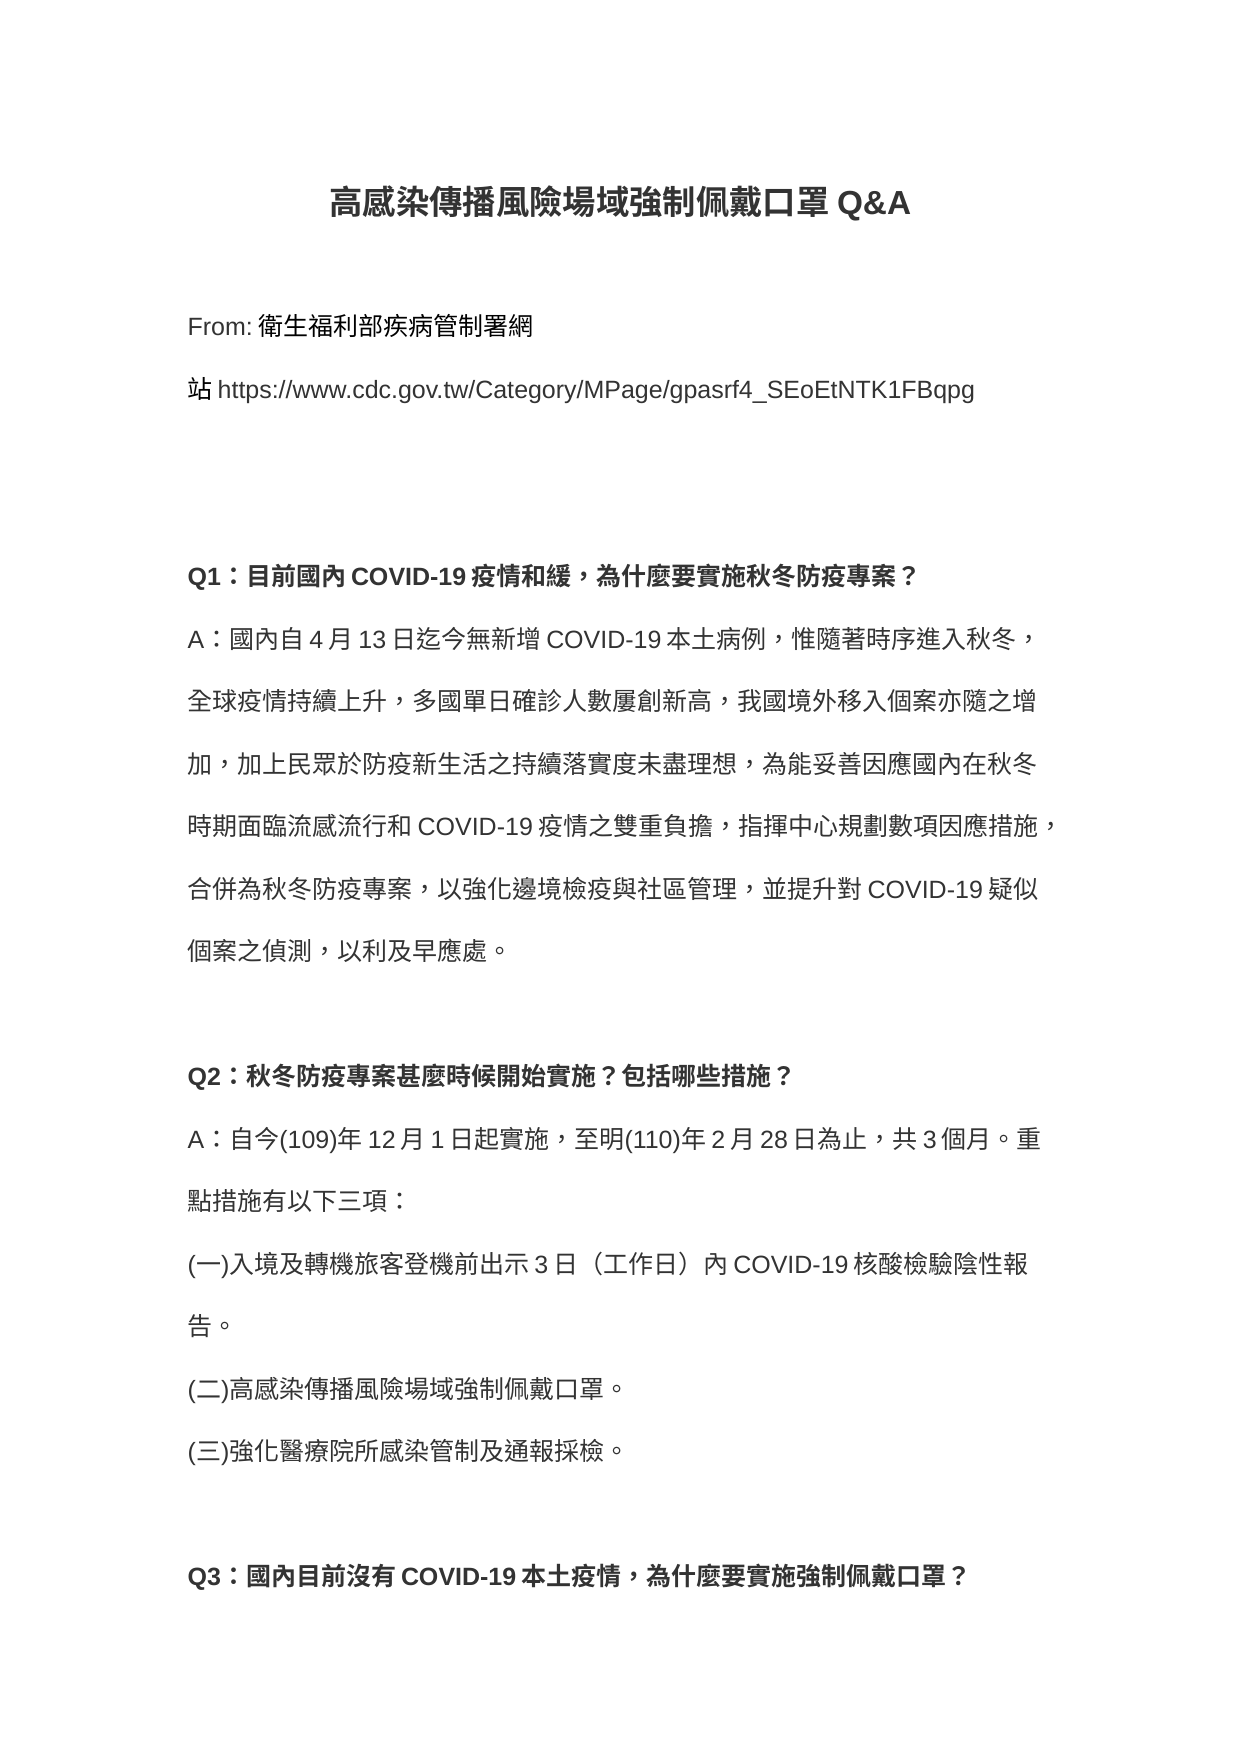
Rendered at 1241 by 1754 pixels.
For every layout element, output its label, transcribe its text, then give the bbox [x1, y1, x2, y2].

text Q1：目前國內COVID-19疫情和緩，為什麼要實施秋冬防疫專案？ A：國內自4月13日迄今無新增COVID-19本土病例，惟隨著時序進入秋冬，全球疫情持續上升，多國單日確診人數屢創新高，我國境外移入個案亦隨之增加，加上民眾於防疫新生活之持續落實度未盡理想，為能妥善因應國內在秋冬時期面臨流感流行和COVID-19疫情之雙重負擔，指揮中心規劃數項因應措施，合併為秋冬防疫專案，以強化邊境檢疫與社區管理，並提升對COVID-19疑似個案之偵測，以利及早應處。 Q2：秋冬防疫專案甚麼時候開始實施？包括哪些措施？ A：自今(109)年12月1日起實施，至明(110)年2月28日為止，共3個月。重點措施有以下三項： (一)入境及轉機旅客登機前出示3日（工作日）內COVID-19核酸檢驗陰性報告。 (二)高感染傳播風險場域強制佩戴口罩。 (三)強化醫療院所感染管制及通報採檢。 Q3：國內目前沒有COVID-19本土疫情，為什麼要實施強制佩戴口罩？ A：國內自今年6月7日起放寬生活防疫管制措施，鼓勵民眾落實防疫新生活，由於落實情形不甚理想，於8月5日再列舉八大類不易保持社交距離，或容易近距離接觸不特定人士之人潮擁擠及密閉之場所，請民眾務必佩戴口罩。考量秋冬時期除了COVID-19疫情以外，也有多種呼吸道傳染病盛行，都會加重醫療體系的負荷與調度壓力，為了有效提高民眾於高感染傳播風險場域佩戴口罩之遵循度，以降低呼吸道傳染病的感染與傳播，進而避免過度耗用醫療資源，故強制要求民眾進入不易保持社交距離，會近距離接觸不特定人，可能傳播COVID-19之室內場所應佩戴口罩。 Q4：有哪些場所需要強制佩戴口罩？ A：包含「醫療照護、大眾運輸、民生消費、教育學習、觀展觀賽、休閒娛樂、宗教祭祀、洽公機關（構）」等八大類高感染傳播風險場域（指不易保持社交距離，會近距離接觸不特定人，可能傳播COVID-19之室內場所），要求進入該類場所活動的民眾佩戴口罩，除了有助於防範COVID-19之外，對於其他各類經由飛沫、空氣傳播之疾病也能發揮防護效果。 Q4-1：教育學習場所包括學校嗎？ A：考量學校教室、幼兒園、安親班、補習班等場所多為特定人，故不列入須強制佩戴口罩之場所。由教育部依據指揮中心公告相關指引，督導落實執行各項防疫措施。 Q4-2：進入觀展觀賽場所要強制佩戴口罩的對象，包括表演者、運動員嗎？ A：要求強制佩戴口罩的對象主要是針對進入該場所觀展觀賽的民眾。表演、競賽活動之主辦單位應做好表演者、運動員及觀眾之動線分流，並確保舞台、比賽場地能與觀眾保持足夠之社交距離，至於表演者、運動員，於演出、比賽前後應佩戴口罩。如為指揮中心核准之特殊檢疫專案，應依核定之防疫計畫辦理。 Q4-3：醫院照護機構的住院病人、住民或托嬰中心受托的嬰幼兒是不是也要強制佩戴口罩？ A：要求強制佩戴口罩的對象主要是針對進入該類場域就醫、陪探病、探視、接送嬰幼兒或辦理事務之民眾。但如果該類場域已律定住院病人、住民或受托的嬰幼兒等對象，需要全程佩戴口罩或配合其他防疫措施，以符合感染管制要求，則應依規定辦理。 Q4-4：八大類高風險場域的工作人員是不是也要強制佩戴口罩？ A：要求強制佩戴口罩的對象主要是針對進入高風險場域活動的民眾。而該等場域內的工作人員，若其工作性質會近距離接觸不特定人，如市場或商店之銷售人員、展演場所引導人員、接待洽公民眾之人員等，建議工作期間應佩戴口罩，若是擔任內勤人員，則落實防疫新生活之措施即可。但如果該場域已律定工作人員需要全程佩戴口罩以符合感染管制要求，如醫療照護機構，則應依規定辦理。 Q5-1：在強制佩戴口罩的場所內，如果要飲食怎麼辦？ A：如果該場所允許飲食，可以在與不特定人保持社交距離(室內1.5公尺，室外1公尺)，或有適當阻隔設備(如隔板)之情形下，於飲食期間暫時取下口罩，飲食完畢就立即戴上口罩。如果該場所本來就禁止飲食，請遵守規定並全程佩戴口罩。 此外，餐廳雖非屬強制佩戴口罩之場域，業者及民眾仍應落實防疫新生活運動，以降低傳染風險。業者應確保民眾與不特定人之社交距離（拉大桌距、提供隔板/隔屏/隔簾），降低一桌用餐人數，並落實實聯制、體溫量測、手部消毒等防疫措施；民眾在用餐的時候，請盡量不要交談，如要交談、離開座位取餐/上廁所等非用餐狀態下，請戴上口罩。 Q5-2：如果是在航班、高鐵及台鐵車廂等不易保持社交距離、亦無法提供阻隔設備之場所，但仍有飲食需求的話，應該怎麼辦？ A：在可飲食之大眾運輸車廂或海空運航班中，在與不特定人保持社交距離(室內1.5公尺，室外1公尺)，或有適當阻隔設備(如隔板)或社交距離內不特定對象均有佩戴口罩之情形下，可暫時取下口罩飲食，飲食期間不交談，並於飲食完畢須立即戴上口罩。 Q6：戶外場所較空曠且空氣流通，也需要佩戴口罩嗎？ A：即使不是前往八大類高感染傳播風險的場域，為了自身的健康，仍應落實防疫新生活運動，在無法保持社交距離時，自主佩戴口罩，並配合業者、管理單位或是活動主辦單位的防疫措施。 此外，人潮聚集之戶外場所（如風景區、夜市、傳統市場…等），建議業者或場所管理單位採用「人數總量管制」方式進行管控，以利在場所內活動民眾能持續、有效地保持社交距離；民眾在不能保持社交距離時應自主戴上口罩，並配合場所之防疫措施，另如需飲食，應盡量保持社交距離。 如為戶外進行之公眾集會活動（如遊行、遶境、跨年晚會…等），主辦單位應參考「COVID-19(武漢肺炎)因應指引：公眾集會」，評估風險及制定相關防疫應變計畫，並盡可能落實實聯制，也請民眾全程佩戴口罩，避免飲食。 Q7：嬰兒或學齡前幼兒若沒辦法戴好口罩，怎麼辦？ A：對於持續佩戴口罩較為困難之嬰兒或學齡前幼兒，家長宜自主避開尖峰時刻之人潮，注意社交距離，並避免帶至人潮擁擠的室內外公共場所等。不得已必須前往公共場所或搭乘大眾交通工具時，請家長為學齡前幼兒戴好幼幼口罩或小童口罩，且注意佩戴情形；對於不適合佩戴口罩之嬰兒，應以具遮簾之嬰兒車或嬰兒提籃防護飛沫。因病就醫時建議亦須留意上述原則。 Q8：國外曾有健身房發生COVID-19群聚感染事件，對於前往健身休閒場所活動的民眾，有甚麼防護措施？ A：民眾常前往的健身房、游泳池、三溫暖、溫泉……等健身休閒場所，其活動性質無法全程佩戴口罩。建議業者或場所管理單位可採用「人數總量管制」、「加大設施間距」等方式進行管控，有助於在場所內活動民眾能持續、有效地保持社交距離，並請民眾配合實聯制、體溫量測、手部消毒等防疫措施。也請民眾在活動前後(如使用健身器材前後、游泳前熱身及上岸後、進出浴池或蒸氣室前後……等)應戴上口罩，活動時再取下，並盡量與他人保持社交距離。 Q9：在公告的八大場域沒有配合戴口罩會被處罰嗎？會有怎麼樣的處罰？ A：強制佩戴口罩措施的法源依據是傳染病防治法第37條第1項第6款，違規者將由地方政府依傳染病防治法第70條執行裁罰，可處新臺幣3,000元以上15,000元以下罰鍰。 Q10：民眾在公告的八大場域不配合戴口罩時，場所的負責人也會被處罰嗎？ A：民眾在公告的八大場所沒有配合戴口罩時，該場所所屬之各機關（構）、團體、事業（即場所之管理人、業者、負責人）等暫不納入裁罰對象，指揮中心將視執行狀況，滾動調整相關措施。場所之管理人、業者、負責人應善盡管理責任並配合政府防疫政策，加強落實民眾宣導、實聯制、體溫量測、手部及環境消毒、人數管制等防疫措施。 [187, 533, 1053, 1596]
text 高感染傳播風險場域強制佩戴口罩 Q&A [187, 158, 1053, 221]
text From: 衛生福利部疾病管制署網站https://www.cdc.gov.tw/Category/MPage/gpasrf4_SEoEtNTK1FBqpg [187, 283, 1053, 471]
